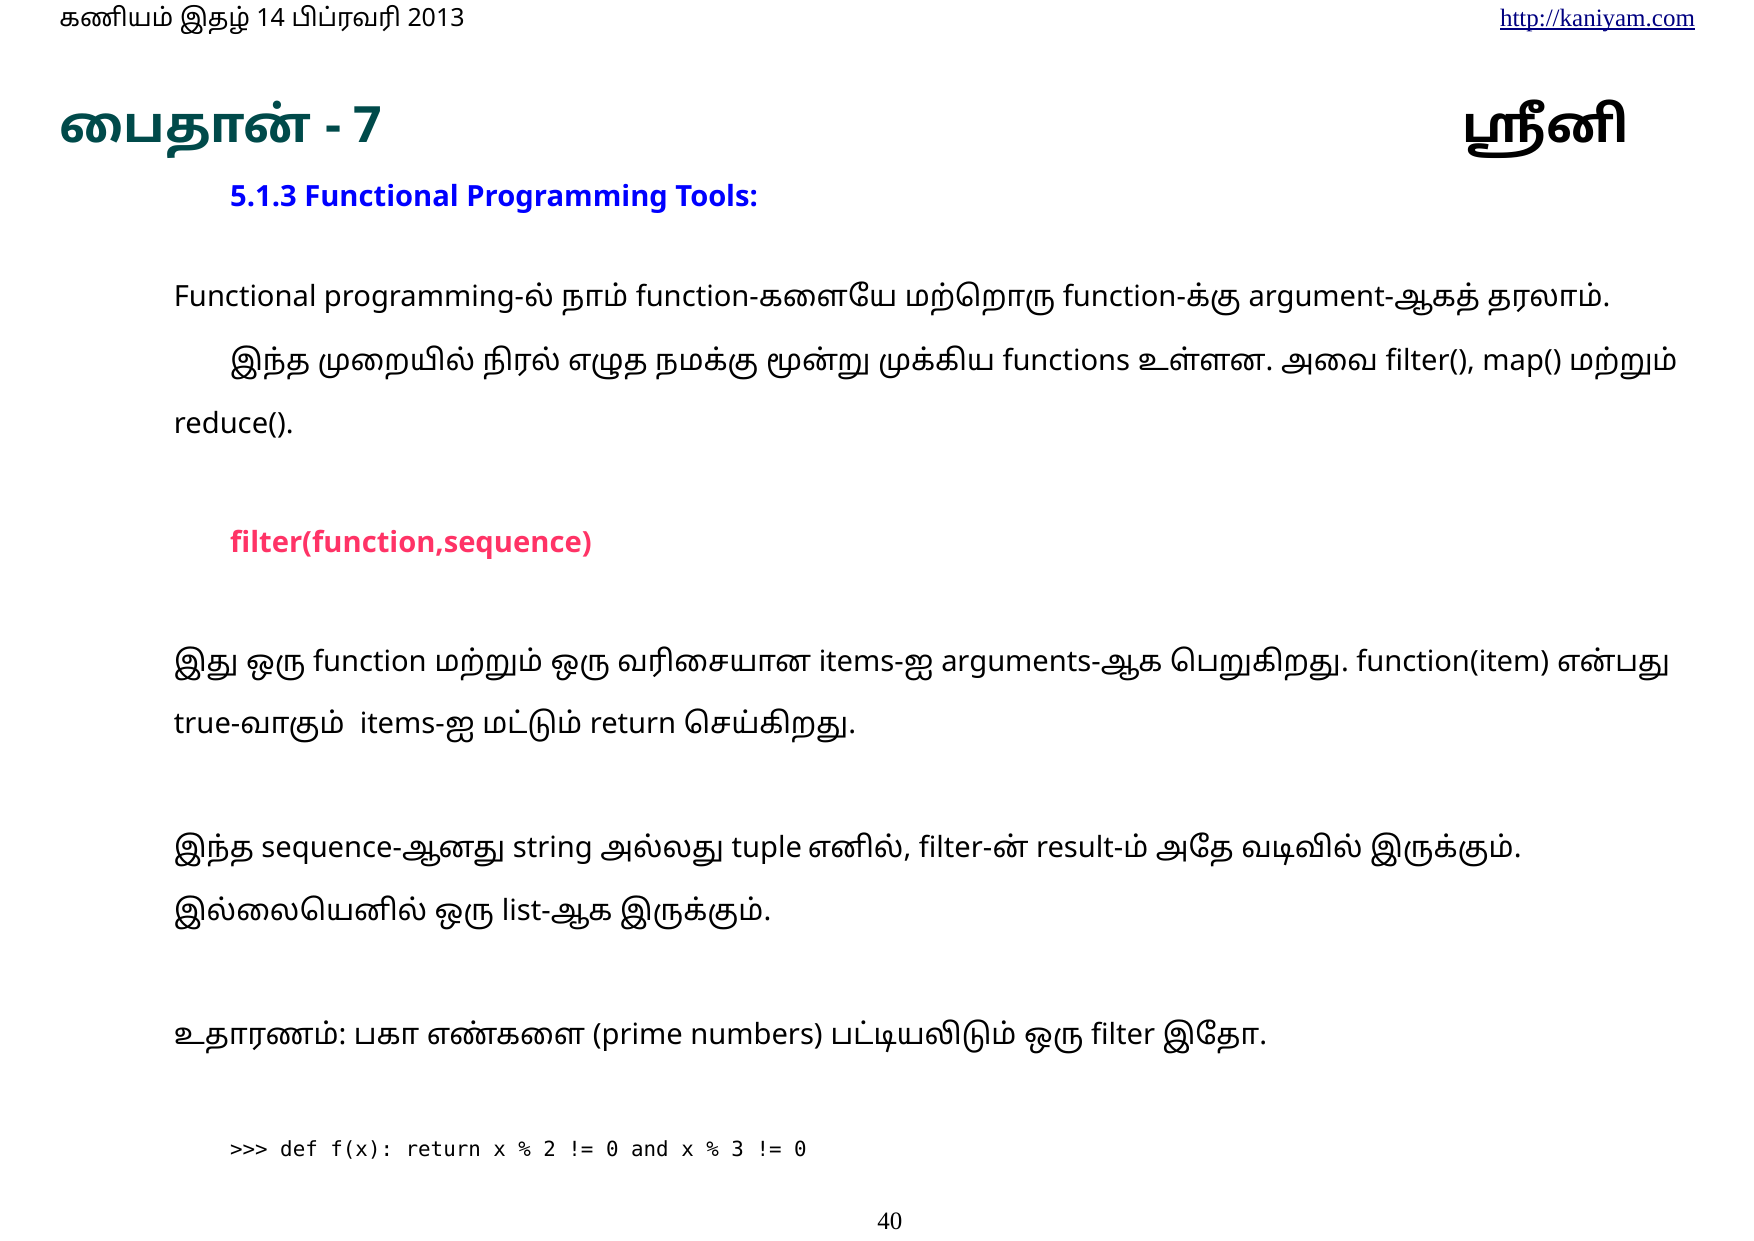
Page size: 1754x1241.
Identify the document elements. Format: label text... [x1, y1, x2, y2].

text filter(function,sequence) [174, 521, 1695, 561]
subtitle பைதான் - 7 ஸ்ரீனி [59, 89, 1695, 163]
text உதாரணம்: பகா எண்களை (prime numbers) பட்டியலிடும் ஒரு filter இதோ. [174, 954, 1695, 1057]
text >>> def f(x): return x % 2 != 0 and x % 3 != 0 [174, 1137, 1695, 1162]
text இது ஒரு function மற்றும் ஒரு வரிசையான items-ஐ arguments-ஆக பெறுகிறது. function(item) என்பது true-வாகும் items-ஐ மட்டும் return செய்கிறது. [174, 581, 1695, 746]
text Functional programming-ல் நாம் function-களையே மற்றொரு function-க்கு argument-ஆகத் தரலாம். [174, 215, 1695, 318]
text 5.1.3 Functional Programming Tools: [174, 176, 1695, 215]
text இந்த முறையில் நிரல் எழுத நமக்கு மூன்று முக்கிய functions உள்ளன. அவை filter(), map() மற்றும் reduce(). [174, 339, 1695, 442]
text இந்த sequence-ஆனது string அல்லது tupleஎனில், filter-ன் result-ம் அதே வடிவில் இருக்கும். இல்லையெனில் ஒரு list-ஆக இருக்கும். [174, 767, 1695, 933]
